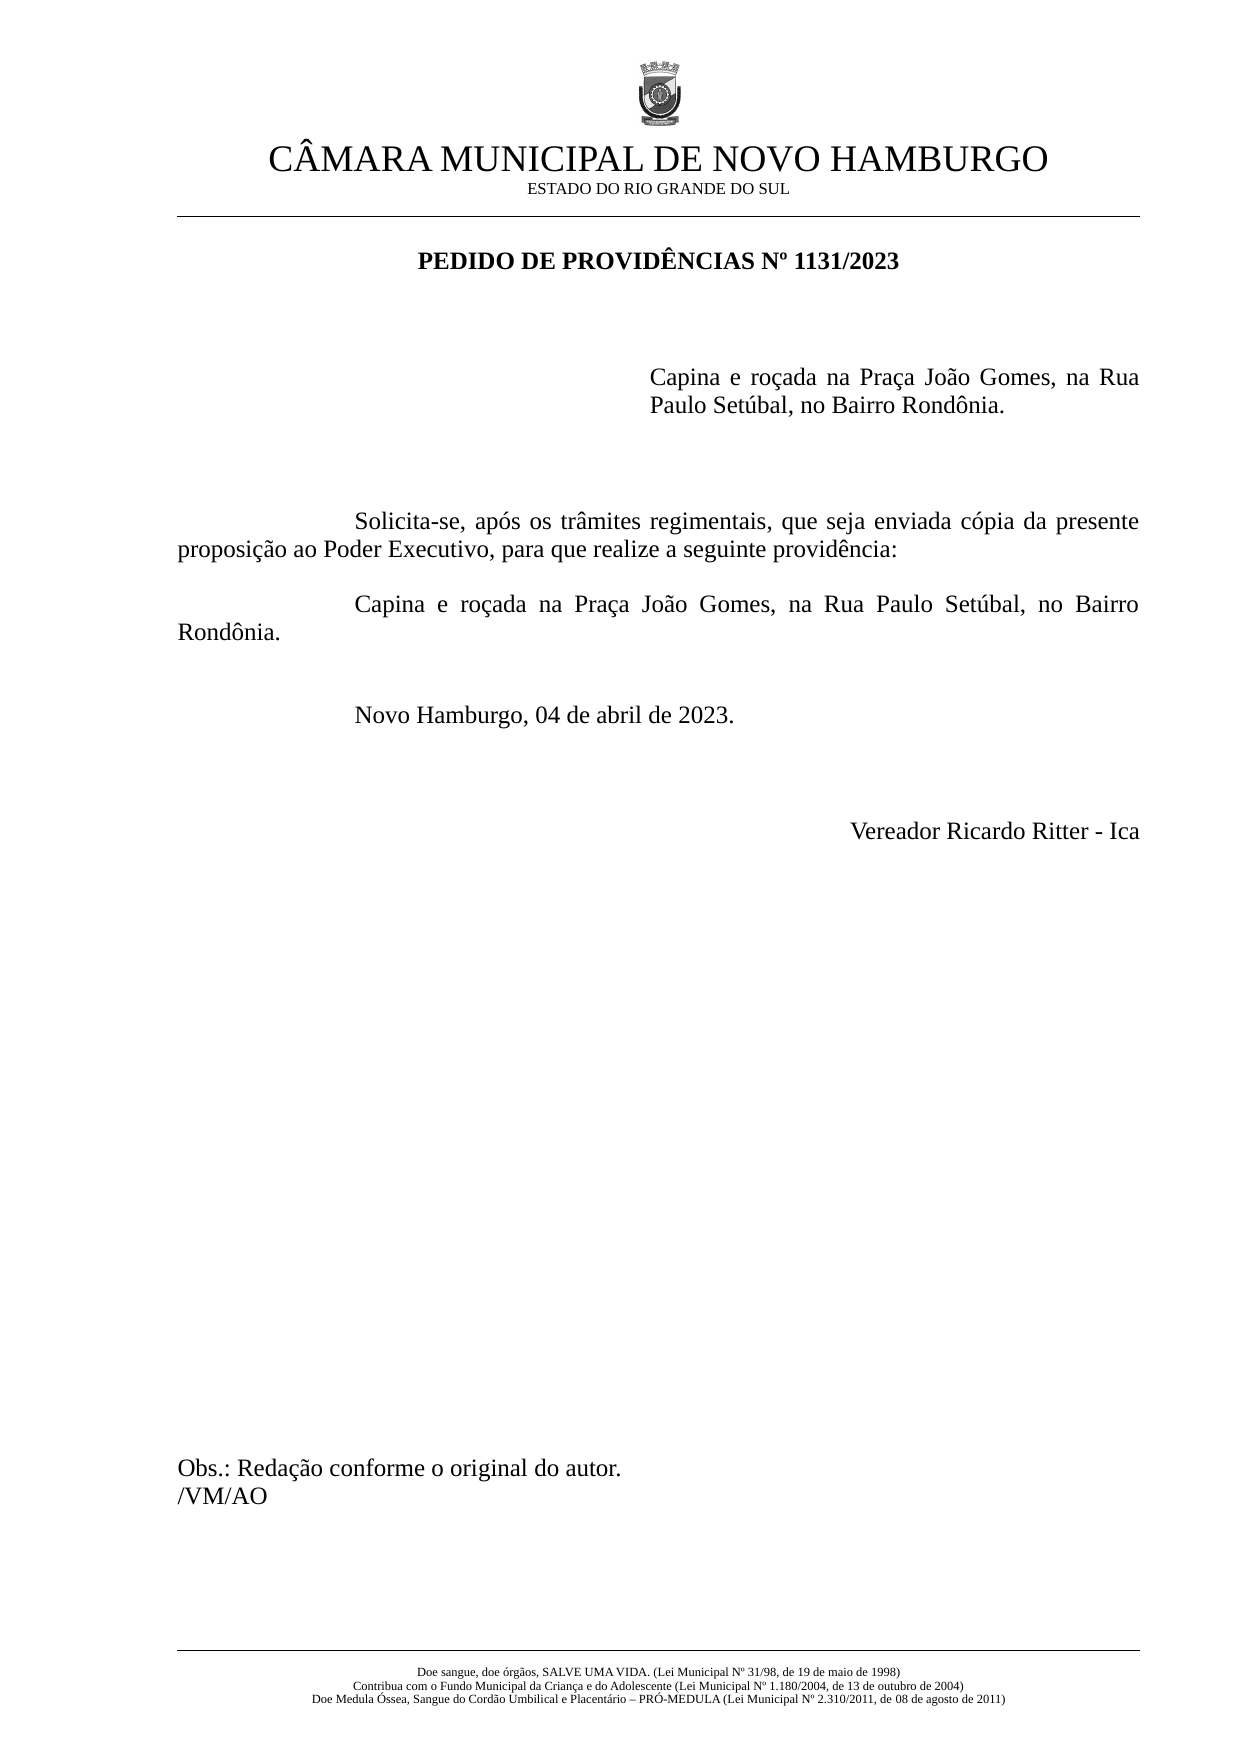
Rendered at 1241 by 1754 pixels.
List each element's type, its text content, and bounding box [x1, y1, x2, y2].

text PEDIDO DE PROVIDÊNCIAS Nº 1131/2023 [177, 247, 1140, 274]
text /VM/AO [177, 1482, 1140, 1510]
text Novo Hamburgo, 04 de abril de 2023. [177, 701, 1140, 729]
text Solicita-se, após os trâmites regimentais, que seja enviada cópia da presente proposição ao Poder Executivo, para que realize a seguinte providência: [177, 507, 1140, 562]
list Capina e roçada na Praça João Gomes, na Rua Paulo Setúbal, no Bairro Rondônia. [614, 363, 1140, 418]
text Vereador Ricardo Ritter - Ica [649, 817, 1140, 845]
text Obs.: Redação conforme o original do autor. [177, 1454, 1140, 1482]
text Capina e roçada na Praça João Gomes, na Rua Paulo Setúbal, no Bairro Rondônia. [177, 590, 1140, 646]
